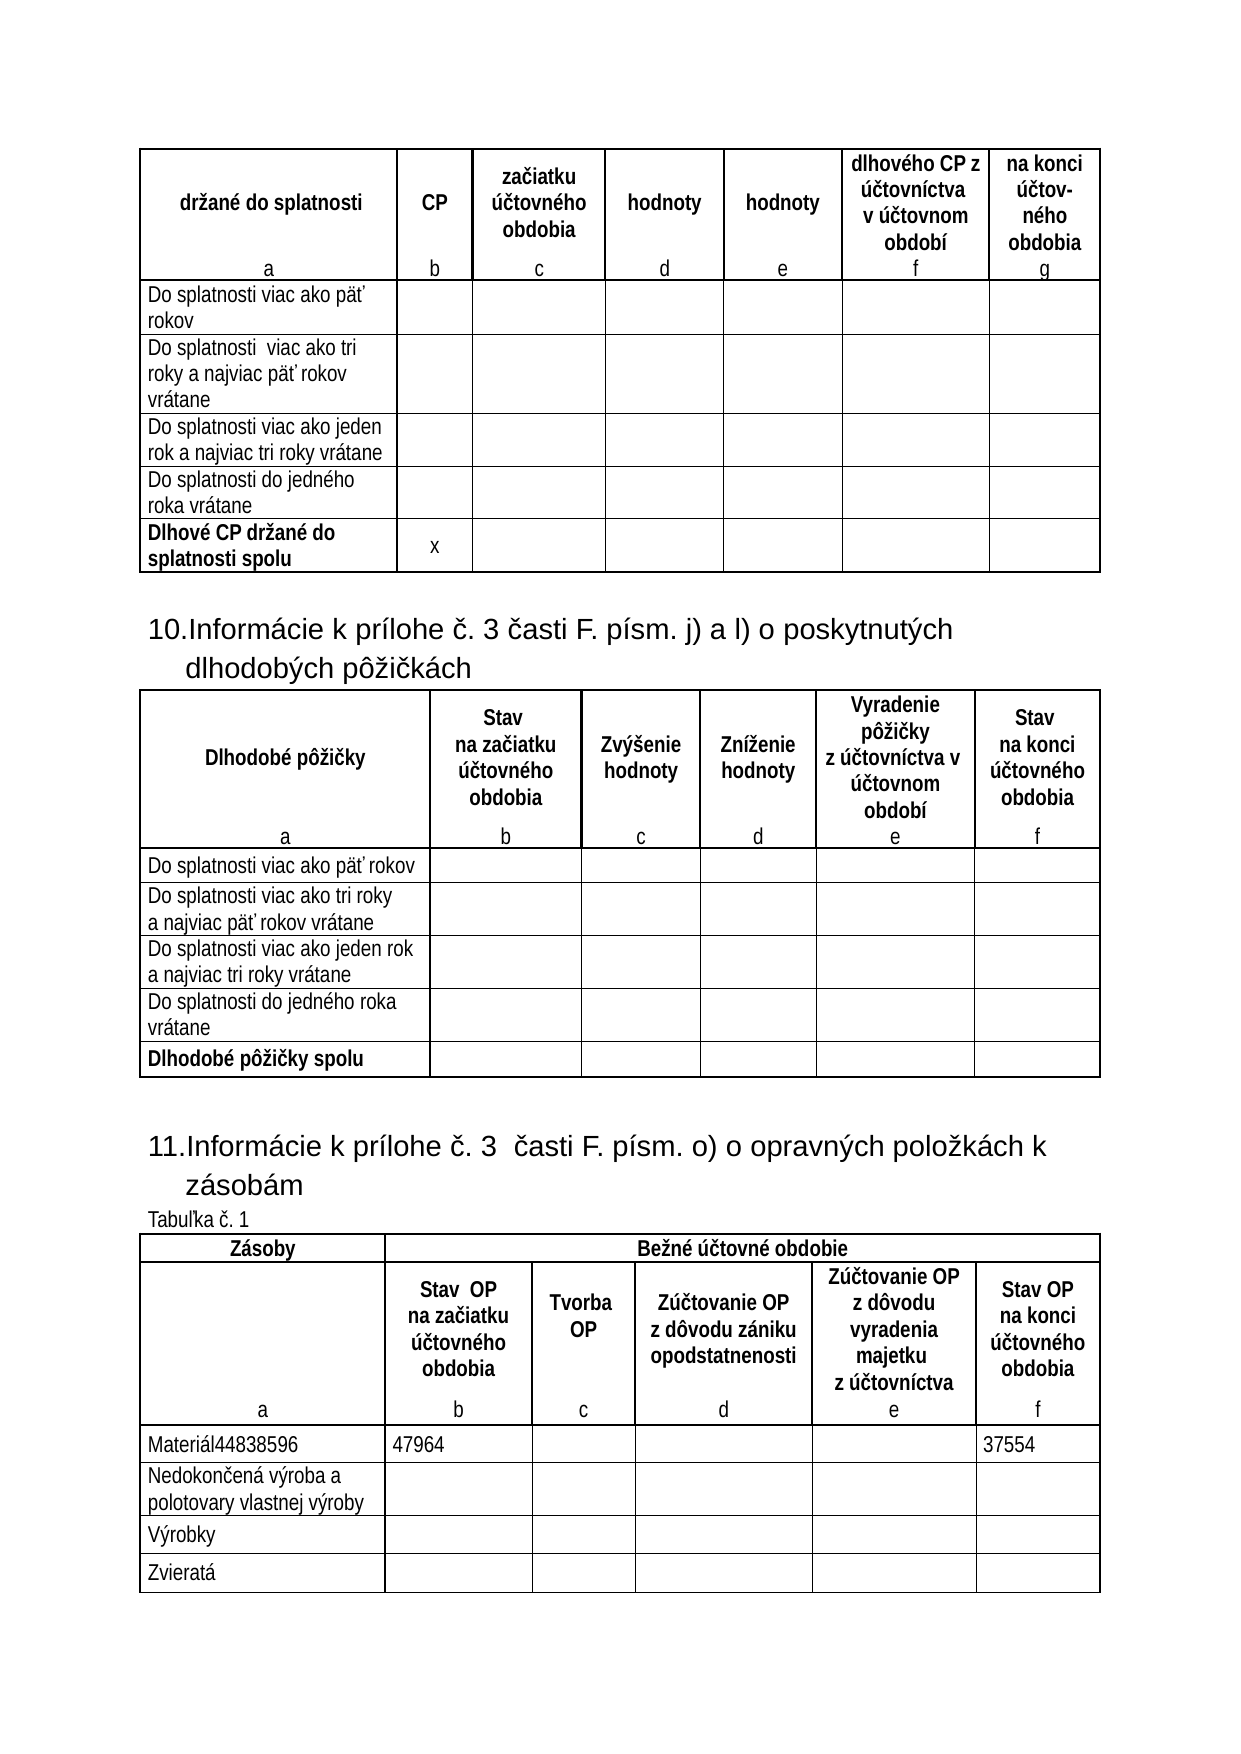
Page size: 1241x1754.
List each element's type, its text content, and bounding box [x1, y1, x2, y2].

table_cell f [843, 255, 988, 279]
table_cell [636, 1554, 812, 1592]
table_header Vyradenie pôžičky z účtovníctva v účtovnom období [817, 691, 974, 823]
table_cell Do splatnosti do jedného roka vrátane [141, 989, 429, 1041]
title Informácie k prílohe č. 3 časti F. písm. o) o opravných položkách k zásobám [148, 1129, 1093, 1201]
table_cell b [398, 255, 471, 279]
table_cell [606, 519, 723, 571]
table_cell [975, 1042, 1099, 1076]
table_cell [473, 467, 605, 518]
table_cell [386, 1463, 532, 1515]
table_cell Do splatnosti viac ako jeden rok a najviac tri roky vrátane [141, 414, 396, 466]
table_cell [990, 519, 1099, 571]
table_cell Do splatnosti viac ako tri roky a najviac päť rokov vrátane [141, 335, 396, 413]
table_cell [813, 1426, 976, 1462]
table_cell [813, 1554, 976, 1592]
table_cell [724, 335, 842, 413]
table_cell [533, 1426, 635, 1462]
title Informácie k prílohe č. 3 časti F. písm. j) a l) o poskytnutých dlhodobých pôžičkách [148, 612, 1093, 684]
table_cell [813, 1516, 976, 1553]
table_cell d [701, 823, 815, 847]
table_cell [701, 936, 816, 988]
table_cell a [141, 255, 396, 279]
table_cell [582, 883, 700, 935]
table_cell 37554 [977, 1426, 1099, 1462]
table_header Dlhodobé pôžičky [141, 691, 429, 823]
table_cell [975, 883, 1099, 935]
table_cell [724, 519, 842, 571]
table_cell [843, 519, 989, 571]
table_cell Do splatnosti do jedného roka vrátane [141, 467, 396, 518]
table_cell [398, 335, 472, 413]
table_cell [398, 467, 472, 518]
table_cell [386, 1554, 532, 1592]
table_cell [606, 281, 723, 333]
table_cell [843, 281, 989, 333]
table_cell [473, 335, 605, 413]
table_cell a [141, 1395, 384, 1424]
table_cell c [533, 1395, 634, 1424]
table_cell [990, 414, 1099, 466]
table_cell [398, 281, 472, 333]
table_cell [977, 1516, 1099, 1553]
table_cell [817, 883, 974, 935]
table_cell [843, 335, 989, 413]
table_cell [813, 1463, 976, 1515]
table_cell [701, 989, 816, 1041]
table_header na konci účtov-ného obdobia [990, 150, 1099, 255]
table_cell [977, 1554, 1099, 1592]
table_cell [975, 936, 1099, 988]
table_header Zásoby [141, 1235, 384, 1261]
table_cell Zvieratá [141, 1554, 384, 1592]
table_cell [582, 1042, 700, 1076]
table_cell [817, 936, 974, 988]
table_cell Tvorba OP [533, 1263, 634, 1395]
table_cell d [636, 1395, 811, 1424]
table_cell d [606, 255, 723, 279]
table_cell Zúčtovanie OP z dôvodu zániku opodstatnenosti [636, 1263, 811, 1395]
table_header Bežné účtovné obdobie [386, 1235, 1099, 1261]
table_cell [473, 414, 605, 466]
table_cell a [141, 823, 429, 847]
table_cell [431, 849, 581, 882]
table_cell c [474, 255, 604, 279]
table_cell g [990, 255, 1099, 279]
table_cell [724, 467, 842, 518]
table_header držané do splatnosti [141, 150, 396, 255]
table_cell [582, 989, 700, 1041]
table_cell b [431, 823, 580, 847]
table_cell [533, 1516, 635, 1553]
table_cell x [398, 519, 472, 571]
table_cell f [976, 823, 1099, 847]
table_cell [701, 883, 816, 935]
table_cell Dlhové CP držané do splatnosti spolu [141, 519, 396, 571]
table_cell e [725, 255, 841, 279]
table_header Zníženie hodnoty [701, 691, 815, 823]
table_cell Materiál44838596 [141, 1426, 384, 1462]
table_cell f [977, 1395, 1099, 1424]
table_cell Zúčtovanie OP z dôvodu vyradenia majetku z účtovníctva [813, 1263, 975, 1395]
table_cell 47964 [386, 1426, 532, 1462]
table_cell [843, 467, 989, 518]
table_cell c [583, 823, 699, 847]
table_cell e [817, 823, 974, 847]
table_cell [990, 467, 1099, 518]
table_header Stav na konci účtovného obdobia [976, 691, 1099, 823]
table_header Stav na začiatku účtovného obdobia [431, 691, 580, 823]
table_cell Do splatnosti viac ako päť rokov [141, 281, 396, 333]
table_header dlhového CP z účtovníctva v účtovnom období [843, 150, 988, 255]
table_cell Dlhodobé pôžičky spolu [141, 1042, 429, 1076]
table_cell [843, 414, 989, 466]
table_cell Do splatnosti viac ako jeden rok a najviac tri roky vrátane [141, 936, 429, 988]
table_cell b [386, 1395, 531, 1424]
table_cell [606, 414, 723, 466]
table_cell Stav OP na začiatku účtovného obdobia [386, 1263, 531, 1395]
table_header začiatku účtovného obdobia [474, 150, 604, 255]
table_cell [636, 1426, 812, 1462]
table_cell [582, 936, 700, 988]
table_cell [431, 883, 581, 935]
table_header hodnoty [725, 150, 841, 255]
table_cell [701, 1042, 816, 1076]
table_cell [990, 281, 1099, 333]
table_cell [582, 849, 700, 882]
table_cell [431, 1042, 581, 1076]
table_cell Do splatnosti viac ako päť rokov [141, 849, 429, 882]
table_cell [606, 335, 723, 413]
table_cell Výrobky [141, 1516, 384, 1553]
table_cell [386, 1516, 532, 1553]
table_cell [975, 989, 1099, 1041]
table_cell [817, 849, 974, 882]
table_cell Do splatnosti viac ako tri roky a najviac päť rokov vrátane [141, 883, 429, 935]
table_cell [431, 989, 581, 1041]
table_header Zvýšenie hodnoty [583, 691, 699, 823]
table_header hodnoty [606, 150, 723, 255]
table_cell [724, 414, 842, 466]
table_cell [473, 519, 605, 571]
table_header CP [398, 150, 471, 255]
table_cell [977, 1463, 1099, 1515]
table_cell [817, 1042, 974, 1076]
table_cell [431, 936, 581, 988]
table_cell [473, 281, 605, 333]
table_cell e [813, 1395, 975, 1424]
table_cell [141, 1263, 384, 1395]
table_cell [606, 467, 723, 518]
table_cell [398, 414, 472, 466]
table_cell [990, 335, 1099, 413]
table_cell [724, 281, 842, 333]
table_cell [636, 1463, 812, 1515]
table_cell Stav OP na konci účtovného obdobia [977, 1263, 1099, 1395]
table_cell [533, 1554, 635, 1592]
text Tabuľka č. 1 [148, 1206, 1093, 1232]
table_cell [533, 1463, 635, 1515]
table_cell [701, 849, 816, 882]
table_cell [817, 989, 974, 1041]
table_cell [975, 849, 1099, 882]
table_cell Nedokončená výroba a polotovary vlastnej výroby [141, 1463, 384, 1515]
table_cell [636, 1516, 812, 1553]
